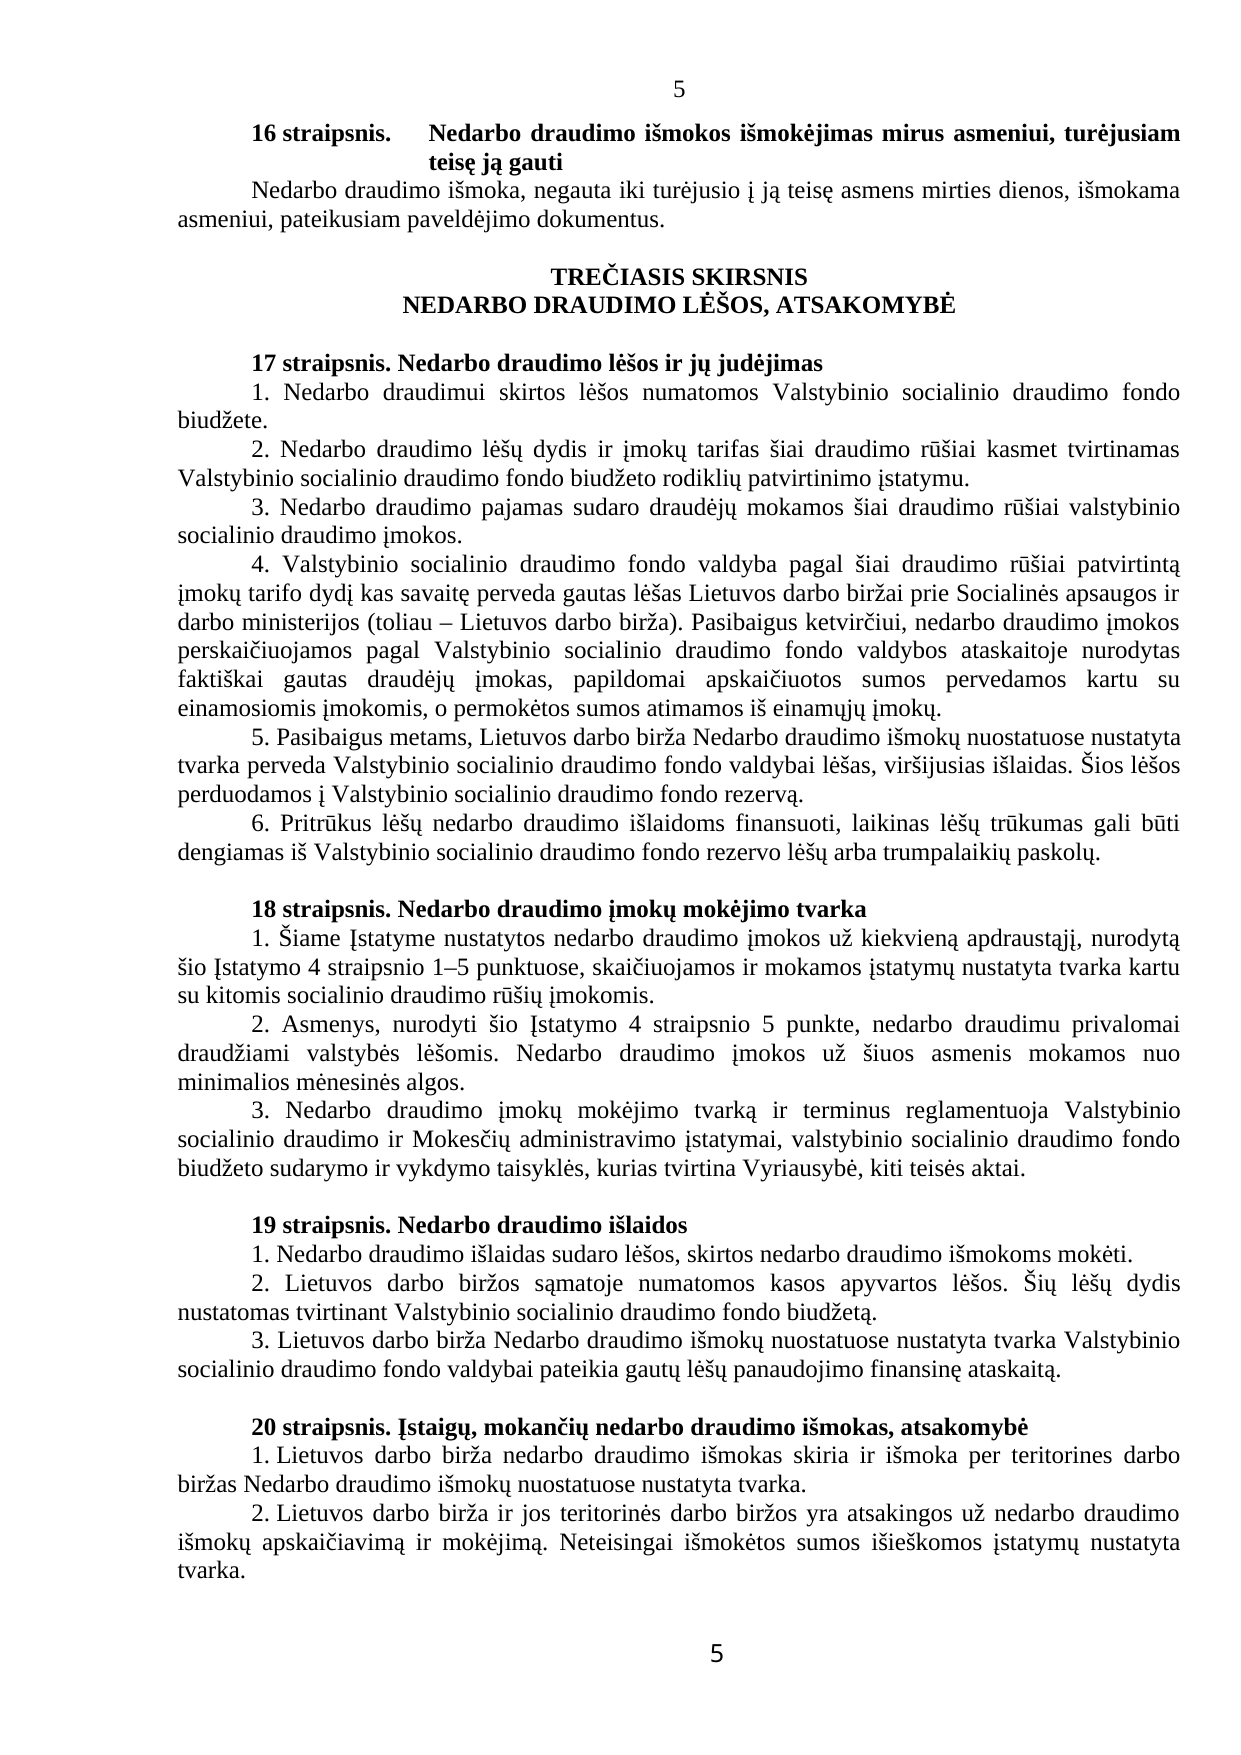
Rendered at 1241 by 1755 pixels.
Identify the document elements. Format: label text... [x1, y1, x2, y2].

text 3. Lietuvos darbo birža Nedarbo draudimo išmokų nuostatuose nustatyta tvarka Valstybinio socialinio draudimo fondo valdybai pateikia gautų lėšų panaudojimo finansinę ataskaitą. [177, 1326, 1181, 1383]
text 6. Pritrūkus lėšų nedarbo draudimo išlaidoms finansuoti, laikinas lėšų trūkumas gali būti dengiamas iš Valstybinio socialinio draudimo fondo rezervo lėšų arba trumpalaikių paskolų. [177, 808, 1181, 866]
text 1. Nedarbo draudimui skirtos lėšos numatomos Valstybinio socialinio draudimo fondo biudžete. [177, 377, 1181, 434]
text 1. Šiame Įstatyme nustatytos nedarbo draudimo įmokos už kiekvieną apdraustąjį, nurodytą šio Įstatymo 4 straipsnio 1–5 punktuose, skaičiuojamos ir mokamos įstatymų nustatyta tvarka kartu su kitomis socialinio draudimo rūšių įmokomis. [177, 923, 1181, 1009]
text 2. Lietuvos darbo biržos sąmatoje numatomos kasos apyvartos lėšos. Šių lėšų dydis nustatomas tvirtinant Valstybinio socialinio draudimo fondo biudžetą. [177, 1268, 1181, 1326]
text TREČIASIS SKIRSNIS [177, 262, 1181, 291]
text 1. Lietuvos darbo birža nedarbo draudimo išmokas skiria ir išmoka per teritorines darbo biržas Nedarbo draudimo išmokų nuostatuose nustatyta tvarka. [177, 1441, 1181, 1498]
text NEDARBO DRAUDIMO LĖŠOS, ATSAKOMYBĖ [177, 291, 1181, 319]
text 16 straipsnis. Nedarbo draudimo išmokos išmokėjimas mirus asmeniui, turėjusiam teisę ją gauti [251, 118, 1181, 176]
text 2. Lietuvos darbo birža ir jos teritorinės darbo biržos yra atsakingos už nedarbo draudimo išmokų apskaičiavimą ir mokėjimą. Neteisingai išmokėtos sumos išieškomos įstatymų nustatyta tvarka. [177, 1498, 1181, 1584]
text 1. Nedarbo draudimo išlaidas sudaro lėšos, skirtos nedarbo draudimo išmokoms mokėti. [177, 1239, 1181, 1268]
text 2. Asmenys, nurodyti šio Įstatymo 4 straipsnio 5 punkte, nedarbo draudimu privalomai draudžiami valstybės lėšomis. Nedarbo draudimo įmokos už šiuos asmenis mokamos nuo minimalios mėnesinės algos. [177, 1009, 1181, 1096]
text 20 straipsnis. Įstaigų, mokančių nedarbo draudimo išmokas, atsakomybė [177, 1412, 1181, 1441]
text 3. Nedarbo draudimo įmokų mokėjimo tvarką ir terminus reglamentuoja Valstybinio socialinio draudimo ir Mokesčių administravimo įstatymai, valstybinio socialinio draudimo fondo biudžeto sudarymo ir vykdymo taisyklės, kurias tvirtina Vyriausybė, kiti teisės aktai. [177, 1096, 1181, 1182]
text 17 straipsnis. Nedarbo draudimo lėšos ir jų judėjimas [177, 348, 1181, 377]
text 19 straipsnis. Nedarbo draudimo išlaidos [177, 1211, 1181, 1239]
text 3. Nedarbo draudimo pajamas sudaro draudėjų mokamos šiai draudimo rūšiai valstybinio socialinio draudimo įmokos. [177, 492, 1181, 549]
text Nedarbo draudimo išmoka, negauta iki turėjusio į ją teisę asmens mirties dienos, išmokama asmeniui, pateikusiam paveldėjimo dokumentus. [177, 176, 1181, 233]
text 2. Nedarbo draudimo lėšų dydis ir įmokų tarifas šiai draudimo rūšiai kasmet tvirtinamas Valstybinio socialinio draudimo fondo biudžeto rodiklių patvirtinimo įstatymu. [177, 434, 1181, 492]
text 4. Valstybinio socialinio draudimo fondo valdyba pagal šiai draudimo rūšiai patvirtintą įmokų tarifo dydį kas savaitę perveda gautas lėšas Lietuvos darbo biržai prie Socialinės apsaugos ir darbo ministerijos (toliau – Lietuvos darbo birža). Pasibaigus ketvirčiui, nedarbo draudimo įmokos perskaičiuojamos pagal Valstybinio socialinio draudimo fondo valdybos ataskaitoje nurodytas faktiškai gautas draudėjų įmokas, papildomai apskaičiuotos sumos pervedamos kartu su einamosiomis įmokomis, o permokėtos sumos atimamos iš einamųjų įmokų. [177, 549, 1181, 722]
text 18 straipsnis. Nedarbo draudimo įmokų mokėjimo tvarka [177, 894, 1181, 923]
text 5. Pasibaigus metams, Lietuvos darbo birža Nedarbo draudimo išmokų nuostatuose nustatyta tvarka perveda Valstybinio socialinio draudimo fondo valdybai lėšas, viršijusias išlaidas. Šios lėšos perduodamos į Valstybinio socialinio draudimo fondo rezervą. [177, 722, 1181, 808]
